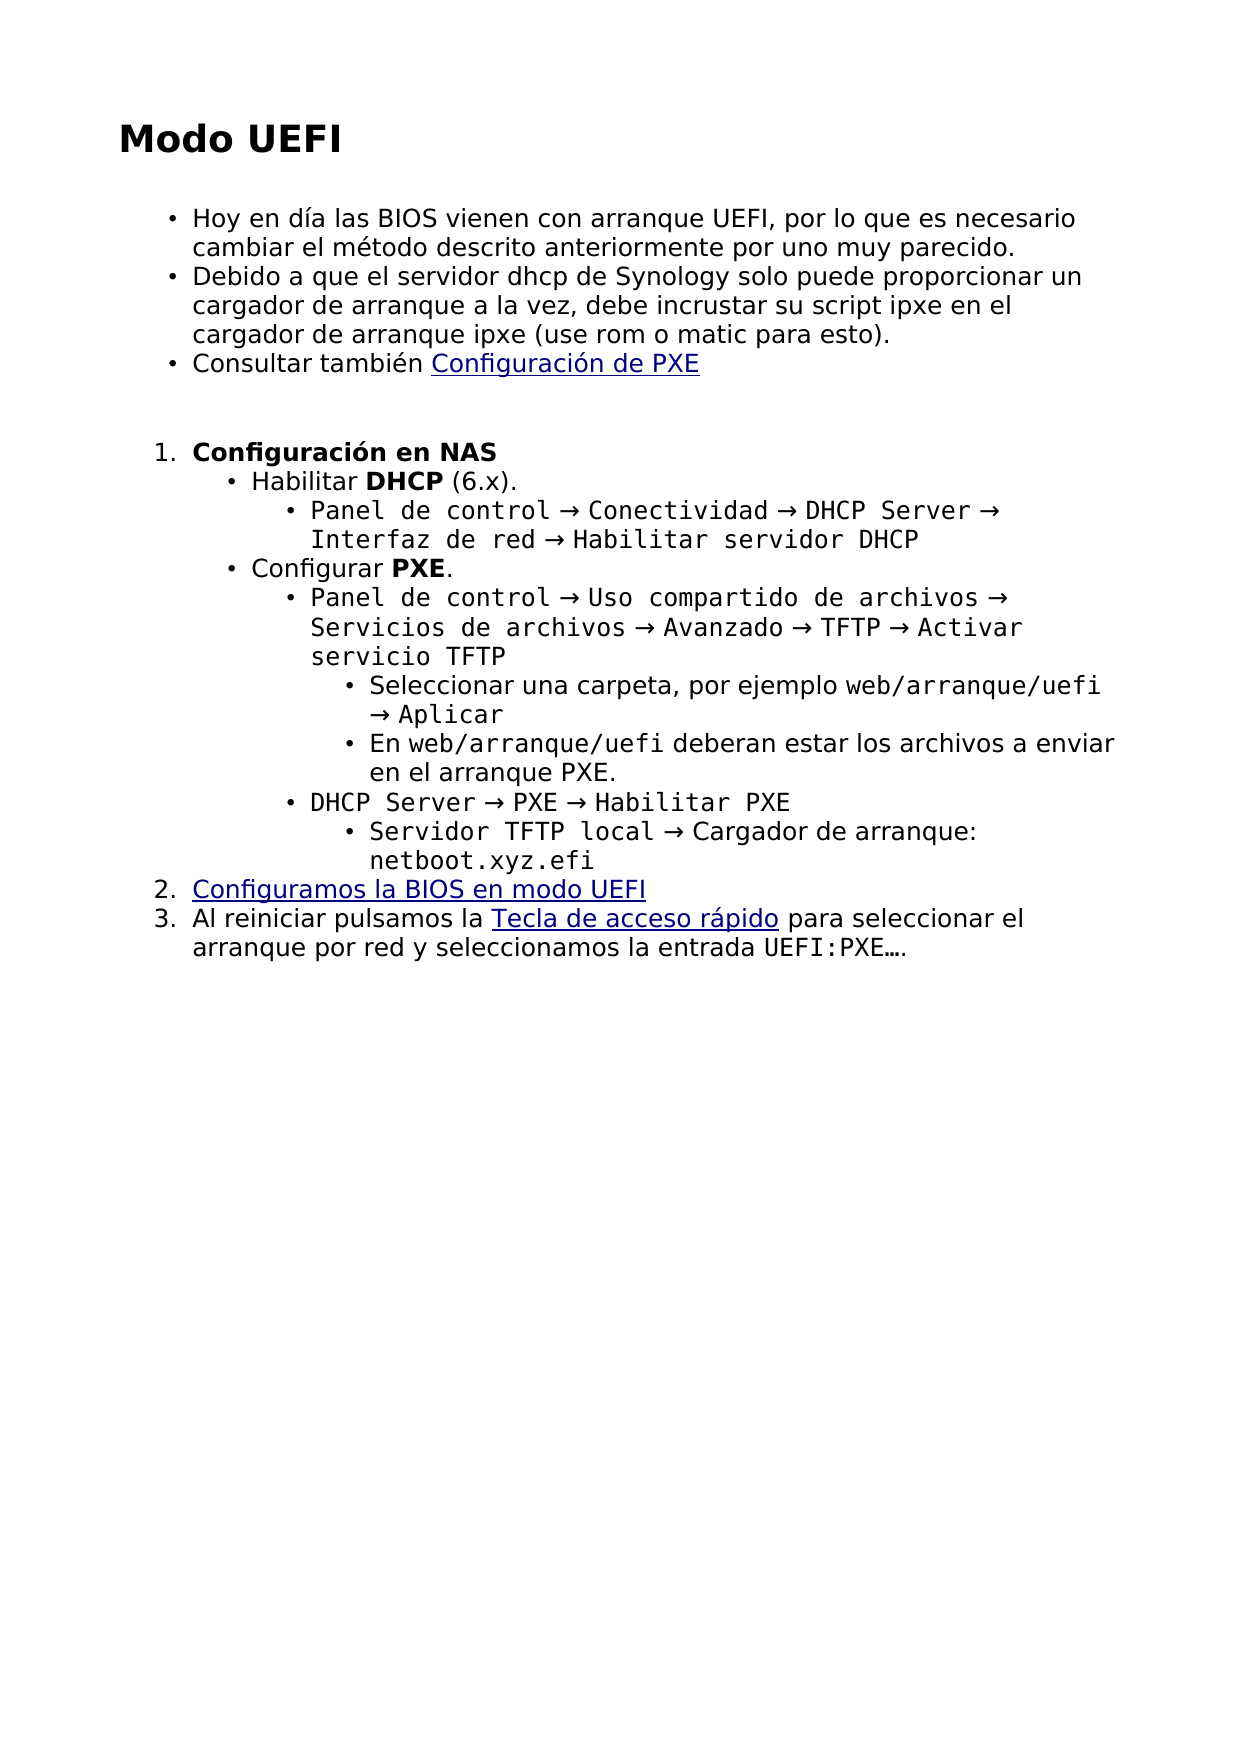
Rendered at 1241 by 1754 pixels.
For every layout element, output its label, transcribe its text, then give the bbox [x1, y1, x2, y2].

list Panel de control → Conectividad → DHCP Server → Interfaz de red → Habilitar servidor DHCP [295, 496, 1122, 554]
list Panel de control → Uso compartido de archivos → Servicios de archivos → Avanzado → TFTP → Activar servicio TFTP [295, 583, 1122, 671]
list Al reiniciar pulsamos la Tecla de acceso rápido para seleccionar el arranque por red y seleccionamos la entrada UEFI:PXE…. [177, 904, 1122, 963]
list Habilitar DHCP (6.x). [236, 467, 1122, 496]
list Consultar también Configuración de PXE [177, 349, 1122, 379]
list En web/arranque/uefi deberan estar los archivos a enviar en el arranque PXE. [354, 729, 1122, 788]
list Servidor TFTP local → Cargador de arranque: netboot.xyz.efi [354, 817, 1122, 875]
subtitle Modo UEFI [118, 118, 1122, 162]
list Hoy en día las BIOS vienen con arranque UEFI, por lo que es necesario cambiar el método descrito anteriormente por uno muy parecido. [177, 204, 1122, 262]
list Configuración en NAS [177, 438, 1122, 467]
list Seleccionar una carpeta, por ejemplo web/arranque/uefi → Aplicar [354, 671, 1122, 729]
list DHCP Server → PXE → Habilitar PXE [295, 788, 1122, 817]
list Debido a que el servidor dhcp de Synology solo puede proporcionar un cargador de arranque a la vez, debe incrustar su script ipxe en el cargador de arranque ipxe (use rom o matic para esto). [177, 262, 1122, 349]
list Configuramos la BIOS en modo UEFI [177, 875, 1122, 904]
list Configurar PXE. [236, 554, 1122, 583]
